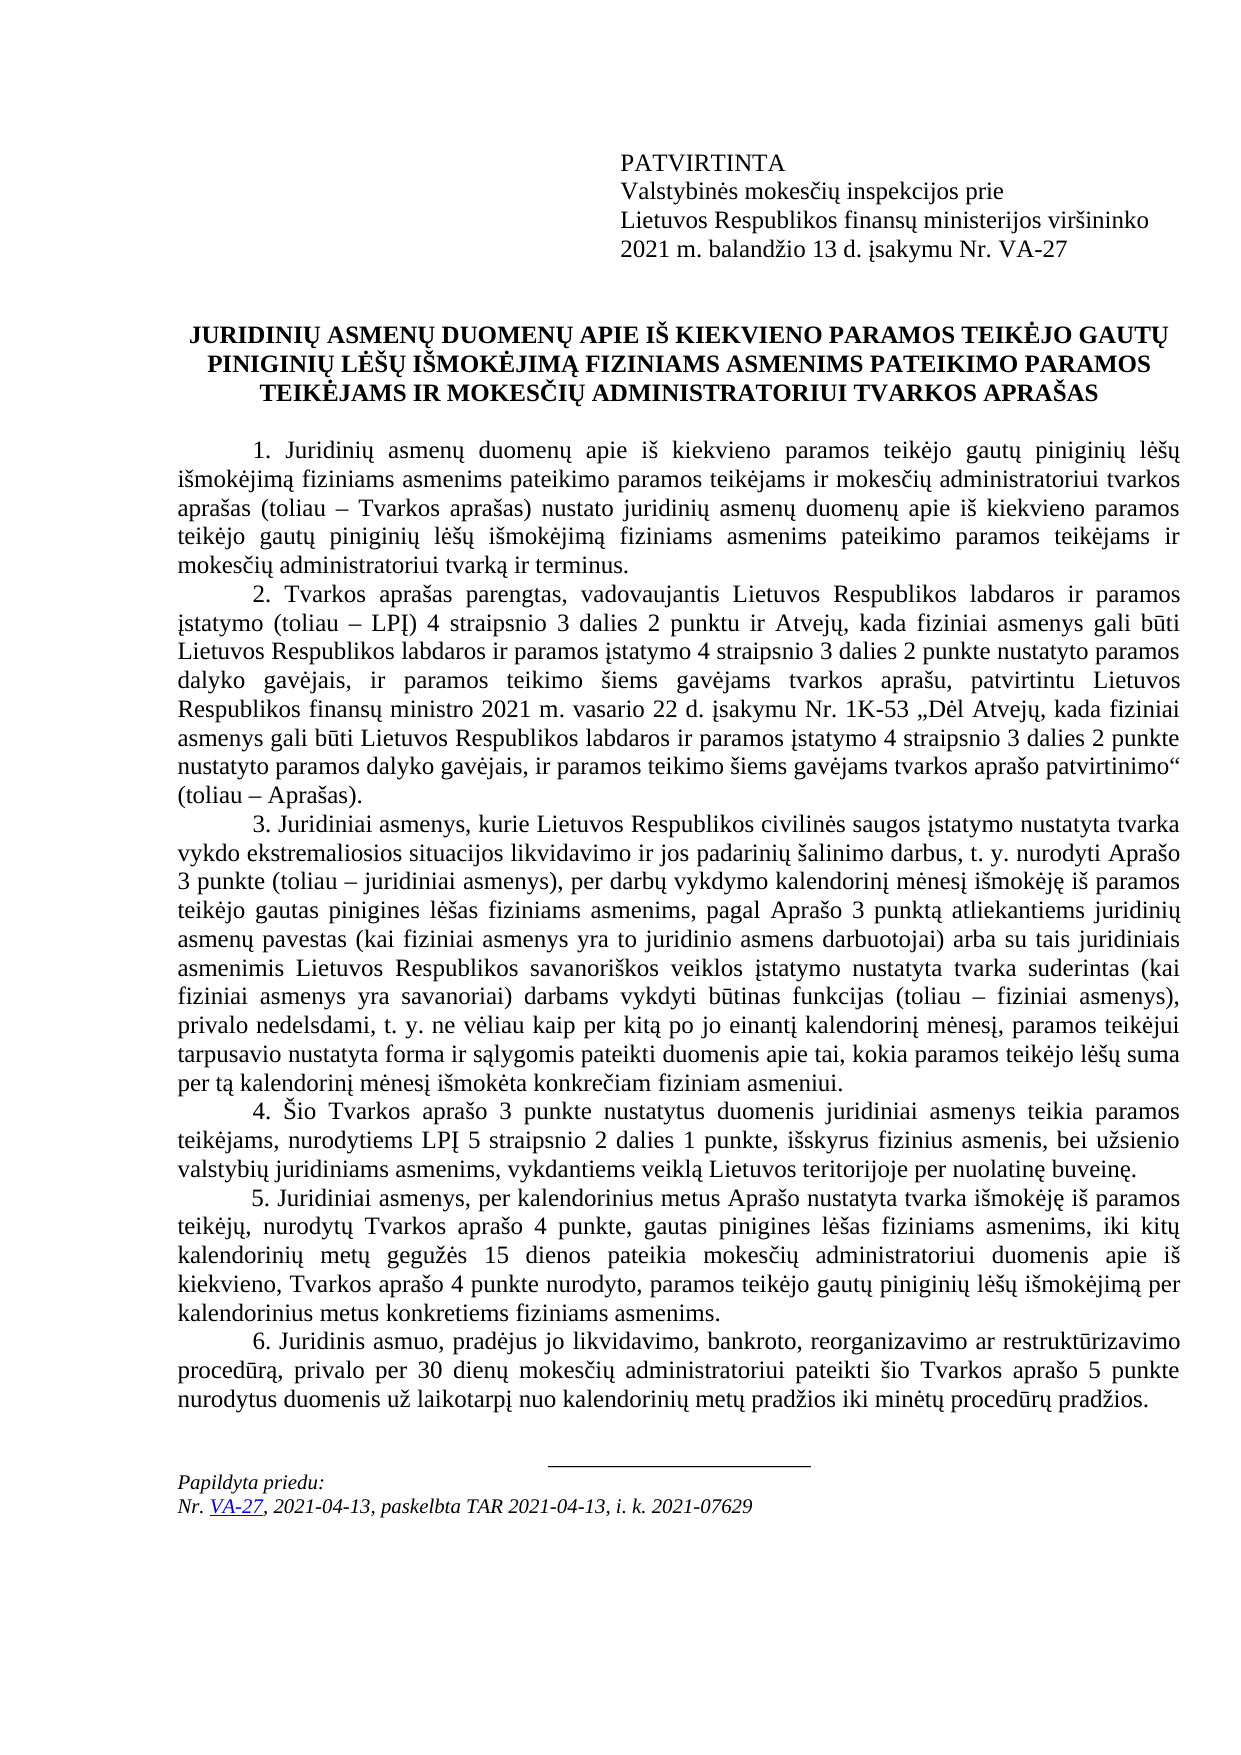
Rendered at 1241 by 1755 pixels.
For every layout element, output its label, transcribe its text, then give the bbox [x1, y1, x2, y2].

text Valstybinės mokesčių inspekcijos prie [620, 176, 1181, 205]
text 5. Juridiniai asmenys, per kalendorinius metus Aprašo nustatyta tvarka išmokėję iš paramos teikėjų, nurodytų Tvarkos aprašo 4 punkte, gautas pinigines lėšas fiziniams asmenims, iki kitų kalendorinių metų gegužės 15 dienos pateikia mokesčių administratoriui duomenis apie iš kiekvieno, Tvarkos aprašo 4 punkte nurodyto, paramos teikėjo gautų piniginių lėšų išmokėjimą per kalendorinius metus konkretiems fiziniams asmenims. [177, 1183, 1181, 1326]
text 2. Tvarkos aprašas parengtas, vadovaujantis Lietuvos Respublikos labdaros ir paramos įstatymo (toliau – LPĮ) 4 straipsnio 3 dalies 2 punktu ir Atvejų, kada fiziniai asmenys gali būti Lietuvos Respublikos labdaros ir paramos įstatymo 4 straipsnio 3 dalies 2 punkte nustatyto paramos dalyko gavėjais, ir paramos teikimo šiems gavėjams tvarkos aprašu, patvirtintu Lietuvos Respublikos finansų ministro 2021 m. vasario 22 d. įsakymu Nr. 1K-53 „Dėl Atvejų, kada fiziniai asmenys gali būti Lietuvos Respublikos labdaros ir paramos įstatymo 4 straipsnio 3 dalies 2 punkte nustatyto paramos dalyko gavėjais, ir paramos teikimo šiems gavėjams tvarkos aprašo patvirtinimo“ (toliau – Aprašas). [177, 579, 1181, 809]
text Papildyta priedu: [177, 1470, 1181, 1494]
text PATVIRTINTA [620, 148, 1181, 176]
text Nr. VA-27, 2021-04-13, paskelbta TAR 2021-04-13, i. k. 2021-07629 [177, 1494, 1181, 1518]
text 2021 m. balandžio 13 d. įsakymu Nr. VA-27 [620, 234, 1181, 263]
text 6. Juridinis asmuo, pradėjus jo likvidavimo, bankroto, reorganizavimo ar restruktūrizavimo procedūrą, privalo per 30 dienų mokesčių administratoriui pateikti šio Tvarkos aprašo 5 punkte nurodytus duomenis už laikotarpį nuo kalendorinių metų pradžios iki minėtų procedūrų pradžios. [177, 1326, 1181, 1413]
text Lietuvos Respublikos finansų ministerijos viršininko [620, 205, 1181, 234]
text 3. Juridiniai asmenys, kurie Lietuvos Respublikos civilinės saugos įstatymo nustatyta tvarka vykdo ekstremaliosios situacijos likvidavimo ir jos padarinių šalinimo darbus, t. y. nurodyti Aprašo 3 punkte (toliau – juridiniai asmenys), per darbų vykdymo kalendorinį mėnesį išmokėję iš paramos teikėjo gautas pinigines lėšas fiziniams asmenims, pagal Aprašo 3 punktą atliekantiems juridinių asmenų pavestas (kai fiziniai asmenys yra to juridinio asmens darbuotojai) arba su tais juridiniais asmenimis Lietuvos Respublikos savanoriškos veiklos įstatymo nustatyta tvarka suderintas (kai fiziniai asmenys yra savanoriai) darbams vykdyti būtinas funkcijas (toliau – fiziniai asmenys), privalo nedelsdami, t. y. ne vėliau kaip per kitą po jo einantį kalendorinį mėnesį, paramos teikėjui tarpusavio nustatyta forma ir sąlygomis pateikti duomenis apie tai, kokia paramos teikėjo lėšų suma per tą kalendorinį mėnesį išmokėta konkrečiam fiziniam asmeniui. [177, 809, 1181, 1096]
text 4. Šio Tvarkos aprašo 3 punkte nustatytus duomenis juridiniai asmenys teikia paramos teikėjams, nurodytiems LPĮ 5 straipsnio 2 dalies 1 punkte, išskyrus fizinius asmenis, bei užsienio valstybių juridiniams asmenims, vykdantiems veiklą Lietuvos teritorijoje per nuolatinę buveinę. [177, 1096, 1181, 1183]
text _____________________ [177, 1441, 1181, 1470]
text JURIDINIŲ ASMENŲ DUOMENŲ APIE IŠ KIEKVIENO PARAMOS TEIKĖJO GAUTŲ PINIGINIŲ LĖŠŲ IŠMOKĖJIMĄ FIZINIAMS ASMENIMS PATEIKIMO PARAMOS TEIKĖJAMS IR MOKESČIŲ ADMINISTRATORIUI TVARKOS APRAŠAS [177, 320, 1181, 406]
text 1. Juridinių asmenų duomenų apie iš kiekvieno paramos teikėjo gautų piniginių lėšų išmokėjimą fiziniams asmenims pateikimo paramos teikėjams ir mokesčių administratoriui tvarkos aprašas (toliau – Tvarkos aprašas) nustato juridinių asmenų duomenų apie iš kiekvieno paramos teikėjo gautų piniginių lėšų išmokėjimą fiziniams asmenims pateikimo paramos teikėjams ir mokesčių administratoriui tvarką ir terminus. [177, 435, 1181, 579]
